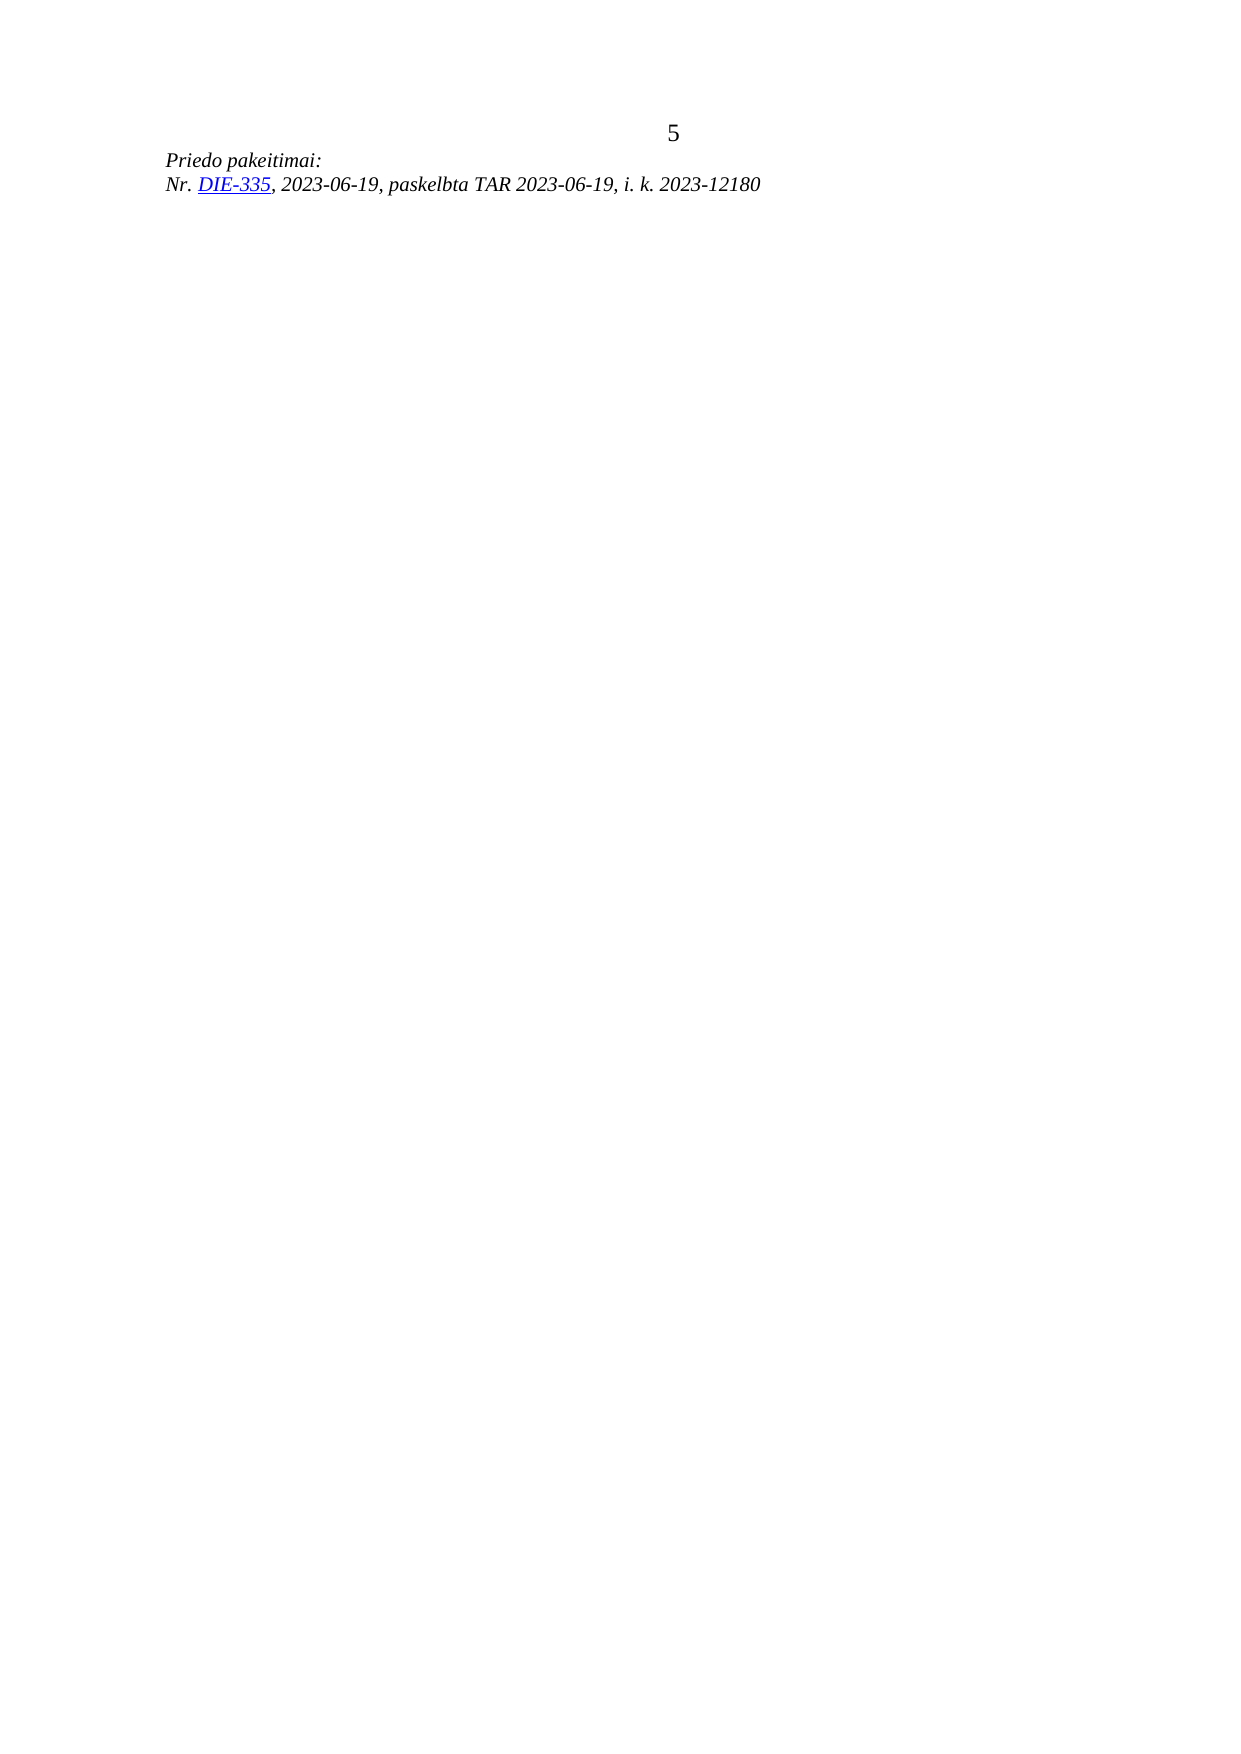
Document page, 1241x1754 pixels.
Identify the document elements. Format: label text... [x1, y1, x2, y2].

text Priedo pakeitimai: [165, 148, 1181, 172]
text Nr. DIE-335, 2023-06-19, paskelbta TAR 2023-06-19, i. k. 2023-12180 [165, 172, 1181, 196]
